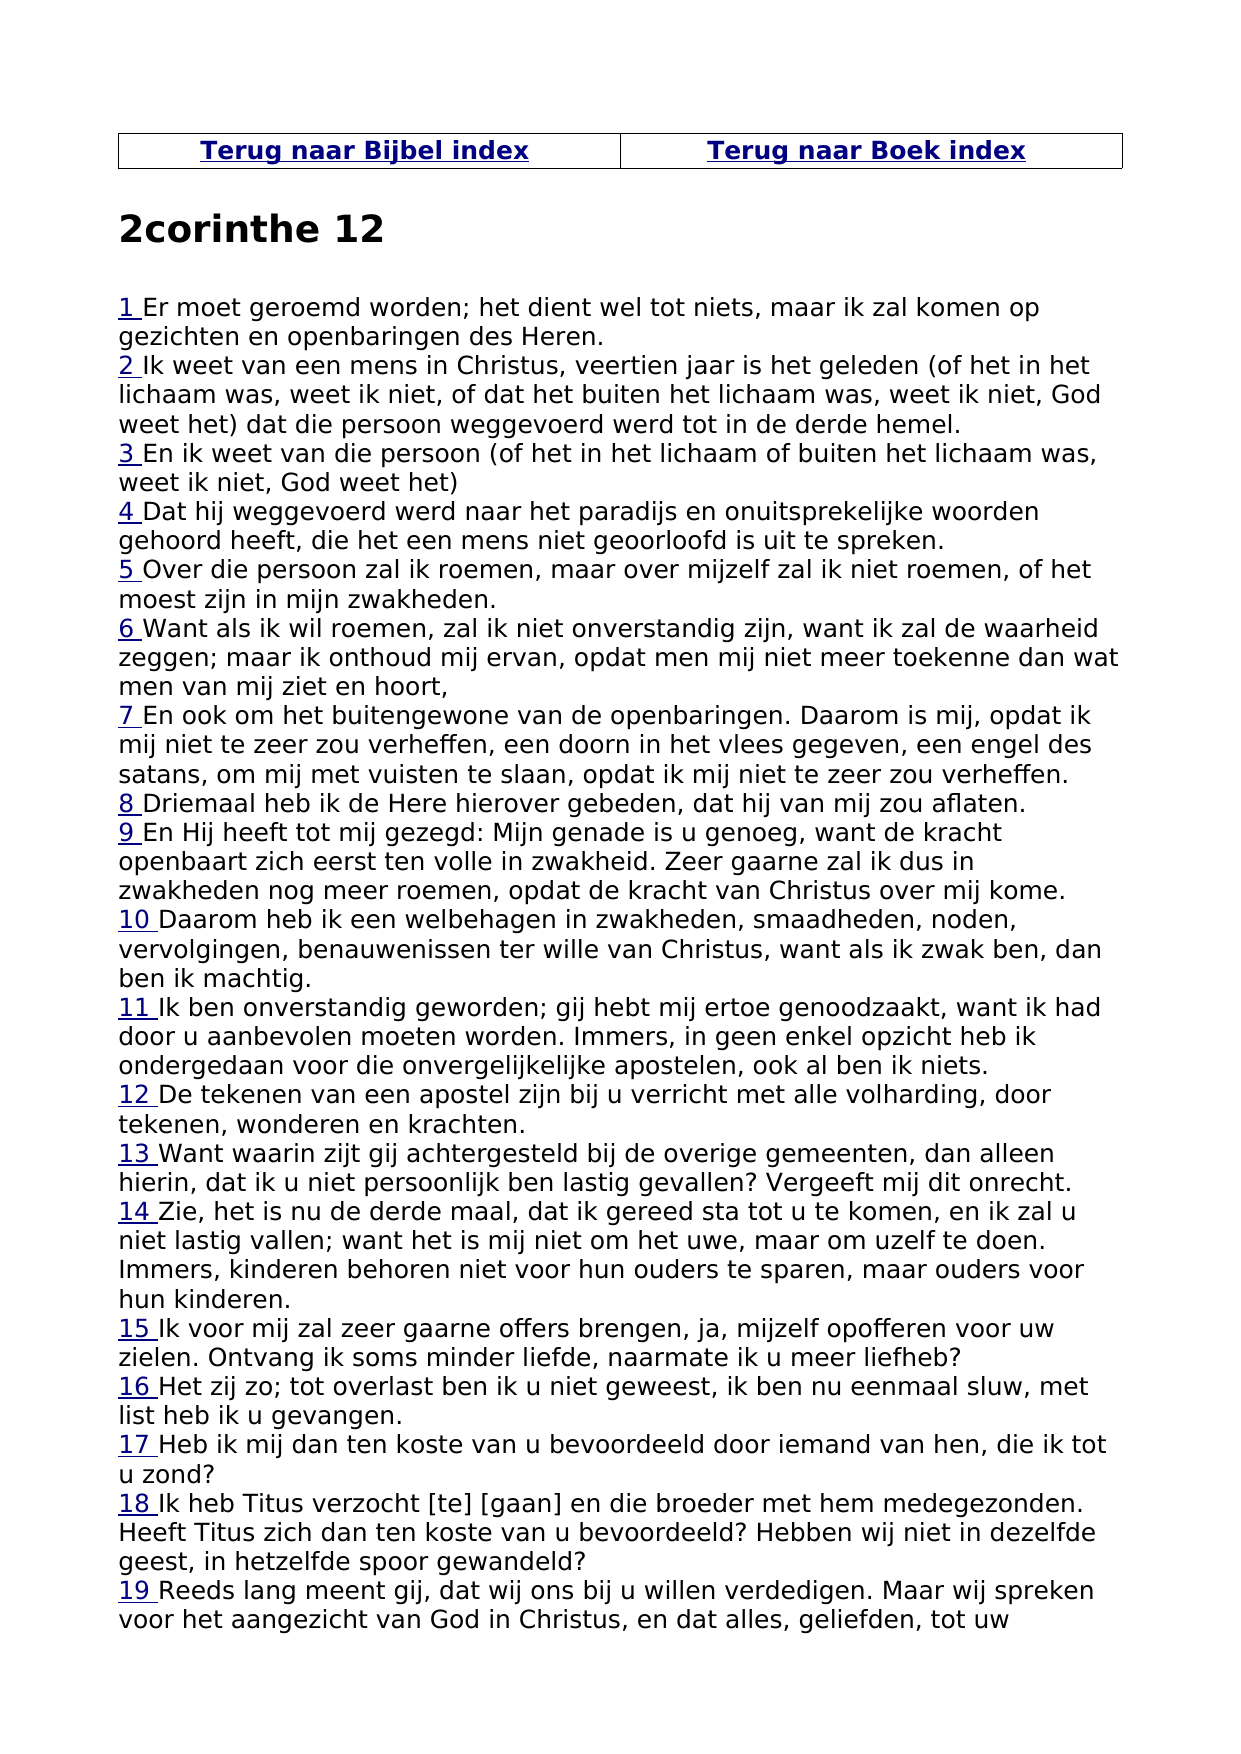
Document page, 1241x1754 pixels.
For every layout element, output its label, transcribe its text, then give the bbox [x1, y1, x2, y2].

text 1 Er moet geroemd worden; het dient wel tot niets, maar ik zal komen op gezichten en openbaringen des Heren. 2 Ik weet van een mens in Christus, veertien jaar is het geleden (of het in het lichaam was, weet ik niet, of dat het buiten het lichaam was, weet ik niet, God weet het) dat die persoon weggevoerd werd tot in de derde hemel. 3 En ik weet van die persoon (of het in het lichaam of buiten het lichaam was, weet ik niet, God weet het) 4 Dat hij weggevoerd werd naar het paradijs en onuitsprekelijke woorden gehoord heeft, die het een mens niet geoorloofd is uit te spreken. 5 Over die persoon zal ik roemen, maar over mijzelf zal ik niet roemen, of het moest zijn in mijn zwakheden. 6 Want als ik wil roemen, zal ik niet onverstandig zijn, want ik zal de waarheid zeggen; maar ik onthoud mij ervan, opdat men mij niet meer toekenne dan wat men van mij ziet en hoort, 7 En ook om het buitengewone van de openbaringen. Daarom is mij, opdat ik mij niet te zeer zou verheffen, een doorn in het vlees gegeven, een engel des satans, om mij met vuisten te slaan, opdat ik mij niet te zeer zou verheffen. 8 Driemaal heb ik de Here hierover gebeden, dat hij van mij zou aflaten. 9 En Hij heeft tot mij gezegd: Mijn genade is u genoeg, want de kracht openbaart zich eerst ten volle in zwakheid. Zeer gaarne zal ik dus in zwakheden nog meer roemen, opdat de kracht van Christus over mij kome. 10 Daarom heb ik een welbehagen in zwakheden, smaadheden, noden, vervolgingen, benauwenissen ter wille van Christus, want als ik zwak ben, dan ben ik machtig. 11 Ik ben onverstandig geworden; gij hebt mij ertoe genoodzaakt, want ik had door u aanbevolen moeten worden. Immers, in geen enkel opzicht heb ik ondergedaan voor die onvergelijkelijke apostelen, ook al ben ik niets. 12 De tekenen van een apostel zijn bij u verricht met alle volharding, door tekenen, wonderen en krachten. 13 Want waarin zijt gij achtergesteld bij de overige gemeenten, dan alleen hierin, dat ik u niet persoonlijk ben lastig gevallen? Vergeeft mij dit onrecht. 14 Zie, het is nu de derde maal, dat ik gereed sta tot u te komen, en ik zal u niet lastig vallen; want het is mij niet om het uwe, maar om uzelf te doen. Immers, kinderen behoren niet voor hun ouders te sparen, maar ouders voor hun kinderen. 15 Ik voor mij zal zeer gaarne offers brengen, ja, mijzelf opofferen voor uw zielen. Ontvang ik soms minder liefde, naarmate ik u meer liefheb? 16 Het zij zo; tot overlast ben ik u niet geweest, ik ben nu eenmaal sluw, met list heb ik u gevangen. 17 Heb ik mij dan ten koste van u bevoordeeld door iemand van hen, die ik tot u zond? 18 Ik heb Titus verzocht [te] [gaan] en die broeder met hem medegezonden. Heeft Titus zich dan ten koste van u bevoordeeld? Hebben wij niet in dezelfde geest, in hetzelfde spoor gewandeld? 19 Reeds lang meent gij, dat wij ons bij u willen verdedigen. Maar wij spreken voor het aangezicht van God in Christus, en dat alles, geliefden, tot uw [118, 264, 1122, 1635]
table_header Terug naar Bijbel index [119, 134, 620, 168]
table_header Terug naar Boek index [621, 134, 1122, 168]
subtitle 2corinthe 12 [118, 208, 1122, 252]
